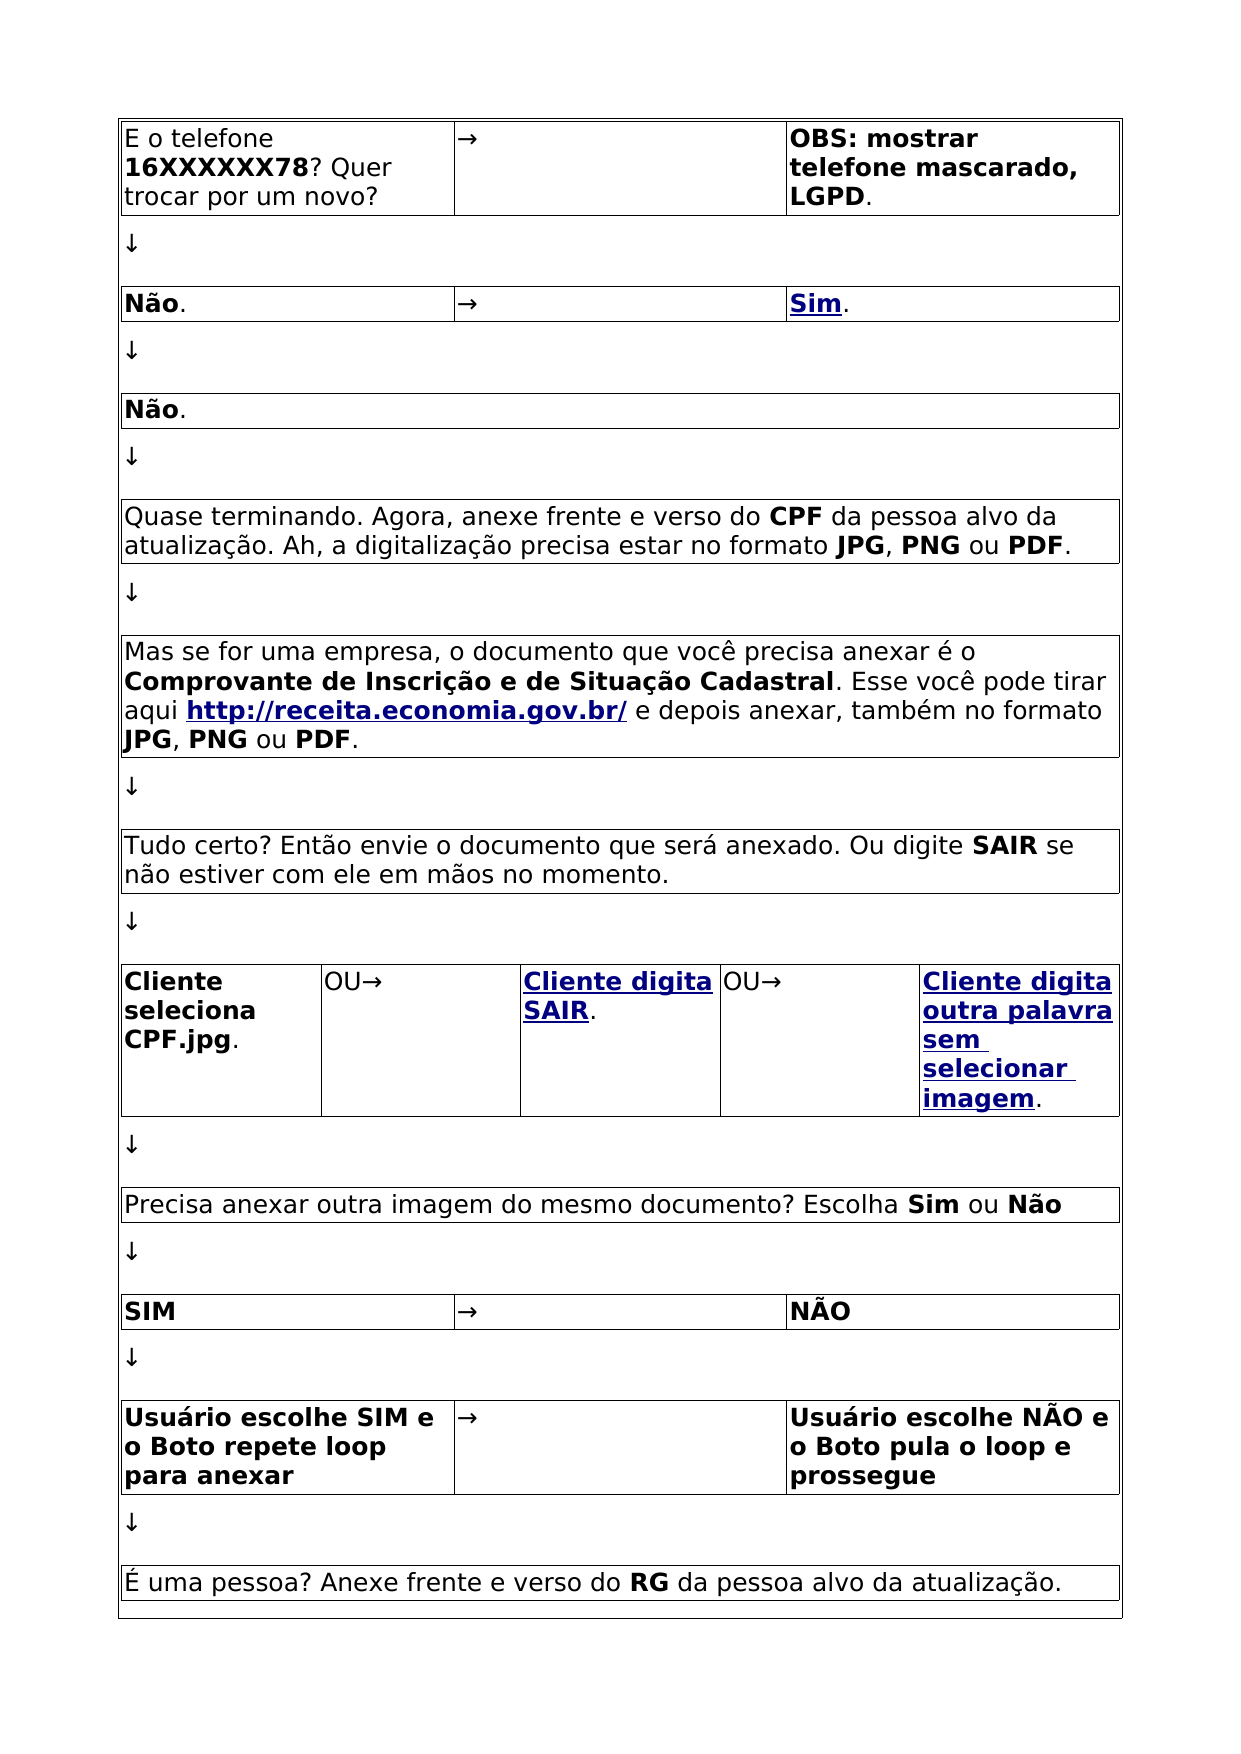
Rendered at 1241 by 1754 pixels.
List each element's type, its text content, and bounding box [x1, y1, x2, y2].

table_header NÃO [787, 1295, 1119, 1329]
table_header OU→ [322, 965, 520, 1116]
table_header OBS: mostrar telefone mascarado, LGPD. [787, 122, 1119, 214]
table_header Mas se for uma empresa, o documento que você precisa anexar é o Comprovante de Inscrição e de Situação Cadastral. Esse você pode tirar aqui http://receita.economia.gov.br/ e depois anexar, também no formato JPG, PNG ou PDF. [122, 636, 1119, 757]
table_header Não. [122, 287, 454, 321]
table_header Tudo certo? Então envie o documento que será anexado. Ou digite SAIR se não estiver com ele em mãos no momento. [122, 830, 1119, 893]
table_header Sim. [787, 287, 1119, 321]
table_header → [455, 1295, 786, 1329]
table_header Precisa anexar outra imagem do mesmo documento? Escolha Sim ou Não [122, 1188, 1119, 1222]
table_header Quase terminando. Agora, anexe frente e verso do CPF da pessoa alvo da atualização. Ah, a digitalização precisa estar no formato JPG, PNG ou PDF. [122, 500, 1119, 563]
table_header Cliente digita outra palavra sem selecionar imagem. [920, 965, 1119, 1116]
table_header Usuário escolhe SIM e o Boto repete loop para anexar [122, 1401, 454, 1493]
table_header OU→ [721, 965, 919, 1116]
table_header É uma pessoa? Anexe frente e verso do RG da pessoa alvo da atualização. [122, 1566, 1119, 1600]
table_header Usuário escolhe NÃO e o Boto pula o loop e prossegue [787, 1401, 1119, 1493]
table_header Cliente digita SAIR. [521, 965, 720, 1116]
table_header → [455, 122, 786, 214]
table_header → [455, 287, 786, 321]
table_header → [455, 1401, 786, 1493]
table_header ↓ ↓ ↓ ↓ ↓ ↓ ↓ ↓ ↓ ↓ [119, 119, 1122, 1618]
table_header SIM [122, 1295, 454, 1329]
table_header Não. [122, 394, 1119, 427]
table_header E o telefone 16XXXXXX78? Quer trocar por um novo? [122, 122, 454, 214]
table_header Cliente seleciona CPF.jpg. [122, 965, 321, 1116]
